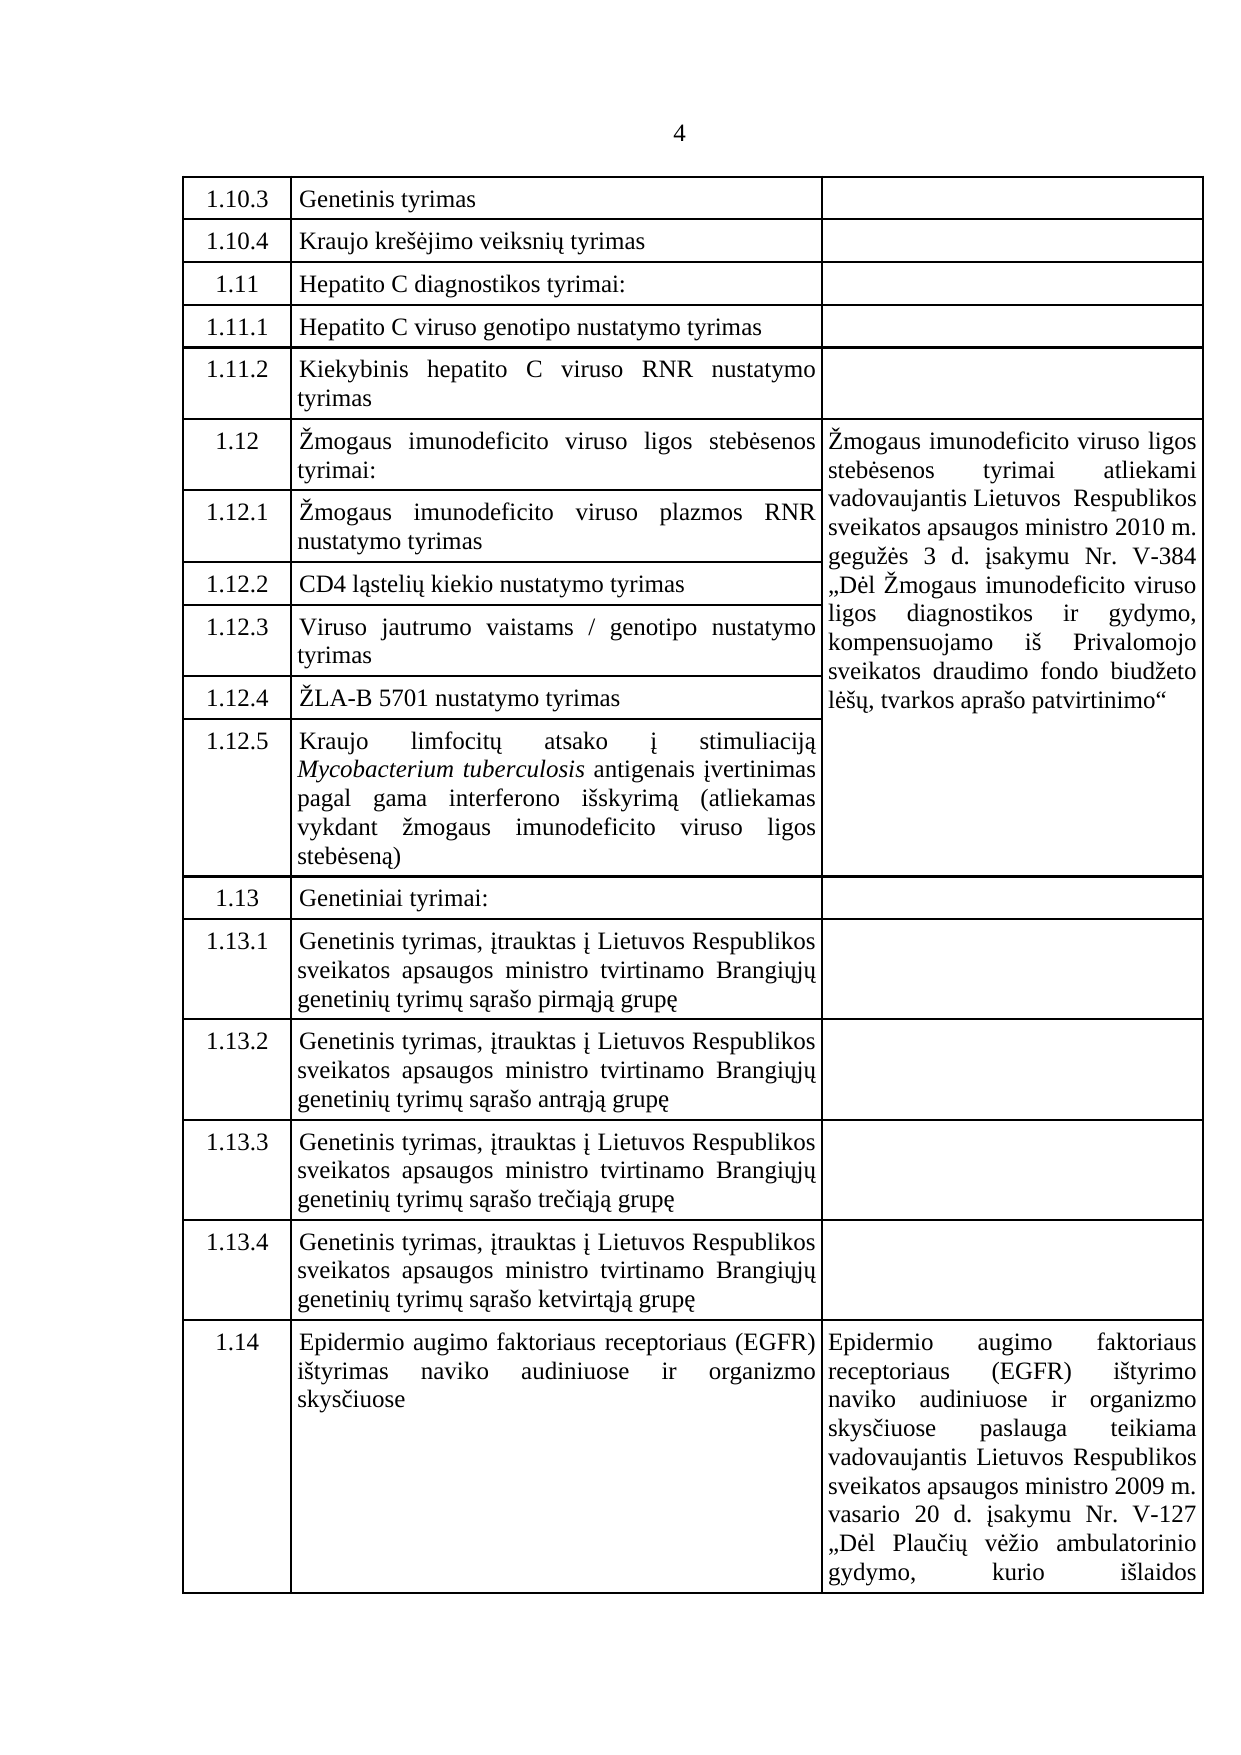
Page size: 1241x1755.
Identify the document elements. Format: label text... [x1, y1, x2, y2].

table_cell [823, 1020, 1202, 1118]
table_cell 1.13.3 [184, 1121, 290, 1219]
table_cell [823, 263, 1202, 304]
table_cell [823, 220, 1202, 261]
table_cell 1.11.1 [184, 306, 290, 346]
table_cell Žmogaus imunodeficito viruso ligos stebėsenos tyrimai: [292, 420, 821, 489]
table_cell [823, 349, 1202, 418]
table_cell [823, 1121, 1202, 1219]
table_cell Epidermio augimo faktoriaus receptoriaus (EGFR) ištyrimo naviko audiniuose ir organizmo skysčiuose paslauga teikiama vadovaujantis Lietuvos Respublikos sveikatos apsaugos ministro 2009 m. vasario 20 d. įsakymu Nr. V-127 „Dėl Plaučių vėžio ambulatorinio gydymo, kurio išlaidos [823, 1321, 1202, 1592]
table_cell 1.12.4 [184, 677, 290, 718]
table_cell Genetinis tyrimas, įtrauktas į Lietuvos Respublikos sveikatos apsaugos ministro tvirtinamo Brangiųjų genetinių tyrimų sąrašo ketvirtąją grupę [292, 1221, 821, 1319]
table_cell Hepatito C viruso genotipo nustatymo tyrimas [292, 306, 821, 346]
table_cell [823, 878, 1202, 918]
table_cell Genetinis tyrimas, įtrauktas į Lietuvos Respublikos sveikatos apsaugos ministro tvirtinamo Brangiųjų genetinių tyrimų sąrašo trečiąją grupę [292, 1121, 821, 1219]
table_cell Kraujo krešėjimo veiksnių tyrimas [292, 220, 821, 261]
table_cell Viruso jautrumo vaistams / genotipo nustatymo tyrimas [292, 606, 821, 675]
table_cell 1.11 [184, 263, 290, 304]
table_cell 1.10.4 [184, 220, 290, 261]
table_cell Genetinis tyrimas, įtrauktas į Lietuvos Respublikos sveikatos apsaugos ministro tvirtinamo Brangiųjų genetinių tyrimų sąrašo antrąją grupę [292, 1020, 821, 1118]
table_cell Žmogaus imunodeficito viruso plazmos RNR nustatymo tyrimas [292, 491, 821, 561]
table_cell 1.14 [184, 1321, 290, 1592]
table_cell 1.13.2 [184, 1020, 290, 1118]
table_cell ŽLA-B 5701 nustatymo tyrimas [292, 677, 821, 718]
table_cell [823, 920, 1202, 1018]
table_cell Kraujo limfocitų atsako į stimuliaciją Mycobacterium tuberculosis antigenais įvertinimas pagal gama interferono išskyrimą (atliekamas vykdant žmogaus imunodeficito viruso ligos stebėseną) [292, 720, 821, 875]
table_cell 1.10.3 [184, 178, 290, 218]
table_cell 1.12.3 [184, 606, 290, 675]
table_cell 1.13.4 [184, 1221, 290, 1319]
table_cell Hepatito C diagnostikos tyrimai: [292, 263, 821, 304]
table_cell 1.12.2 [184, 563, 290, 603]
table_cell 1.12.5 [184, 720, 290, 875]
table_cell Genetiniai tyrimai: [292, 878, 821, 918]
table_cell Kiekybinis hepatito C viruso RNR nustatymo tyrimas [292, 349, 821, 418]
table_cell Žmogaus imunodeficito viruso ligos stebėsenos tyrimai atliekami vadovaujantis Lietuvos Respublikos sveikatos apsaugos ministro 2010 m. gegužės 3 d. įsakymu Nr. V-384 „Dėl Žmogaus imunodeficito viruso ligos diagnostikos ir gydymo, kompensuojamo iš Privalomojo sveikatos draudimo fondo biudžeto lėšų, tvarkos aprašo patvirtinimo“ [823, 420, 1202, 875]
table_cell 1.11.2 [184, 349, 290, 418]
table_cell 1.12 [184, 420, 290, 489]
table_cell 1.12.1 [184, 491, 290, 561]
table_cell CD4 ląstelių kiekio nustatymo tyrimas [292, 563, 821, 603]
table_cell [823, 1221, 1202, 1319]
table_cell [823, 178, 1202, 218]
table_cell [823, 306, 1202, 346]
table_cell 1.13.1 [184, 920, 290, 1018]
table_cell Genetinis tyrimas, įtrauktas į Lietuvos Respublikos sveikatos apsaugos ministro tvirtinamo Brangiųjų genetinių tyrimų sąrašo pirmąją grupę [292, 920, 821, 1018]
table_cell Genetinis tyrimas [292, 178, 821, 218]
table_cell Epidermio augimo faktoriaus receptoriaus (EGFR) ištyrimas naviko audiniuose ir organizmo skysčiuose [292, 1321, 821, 1592]
table_cell 1.13 [184, 878, 290, 918]
